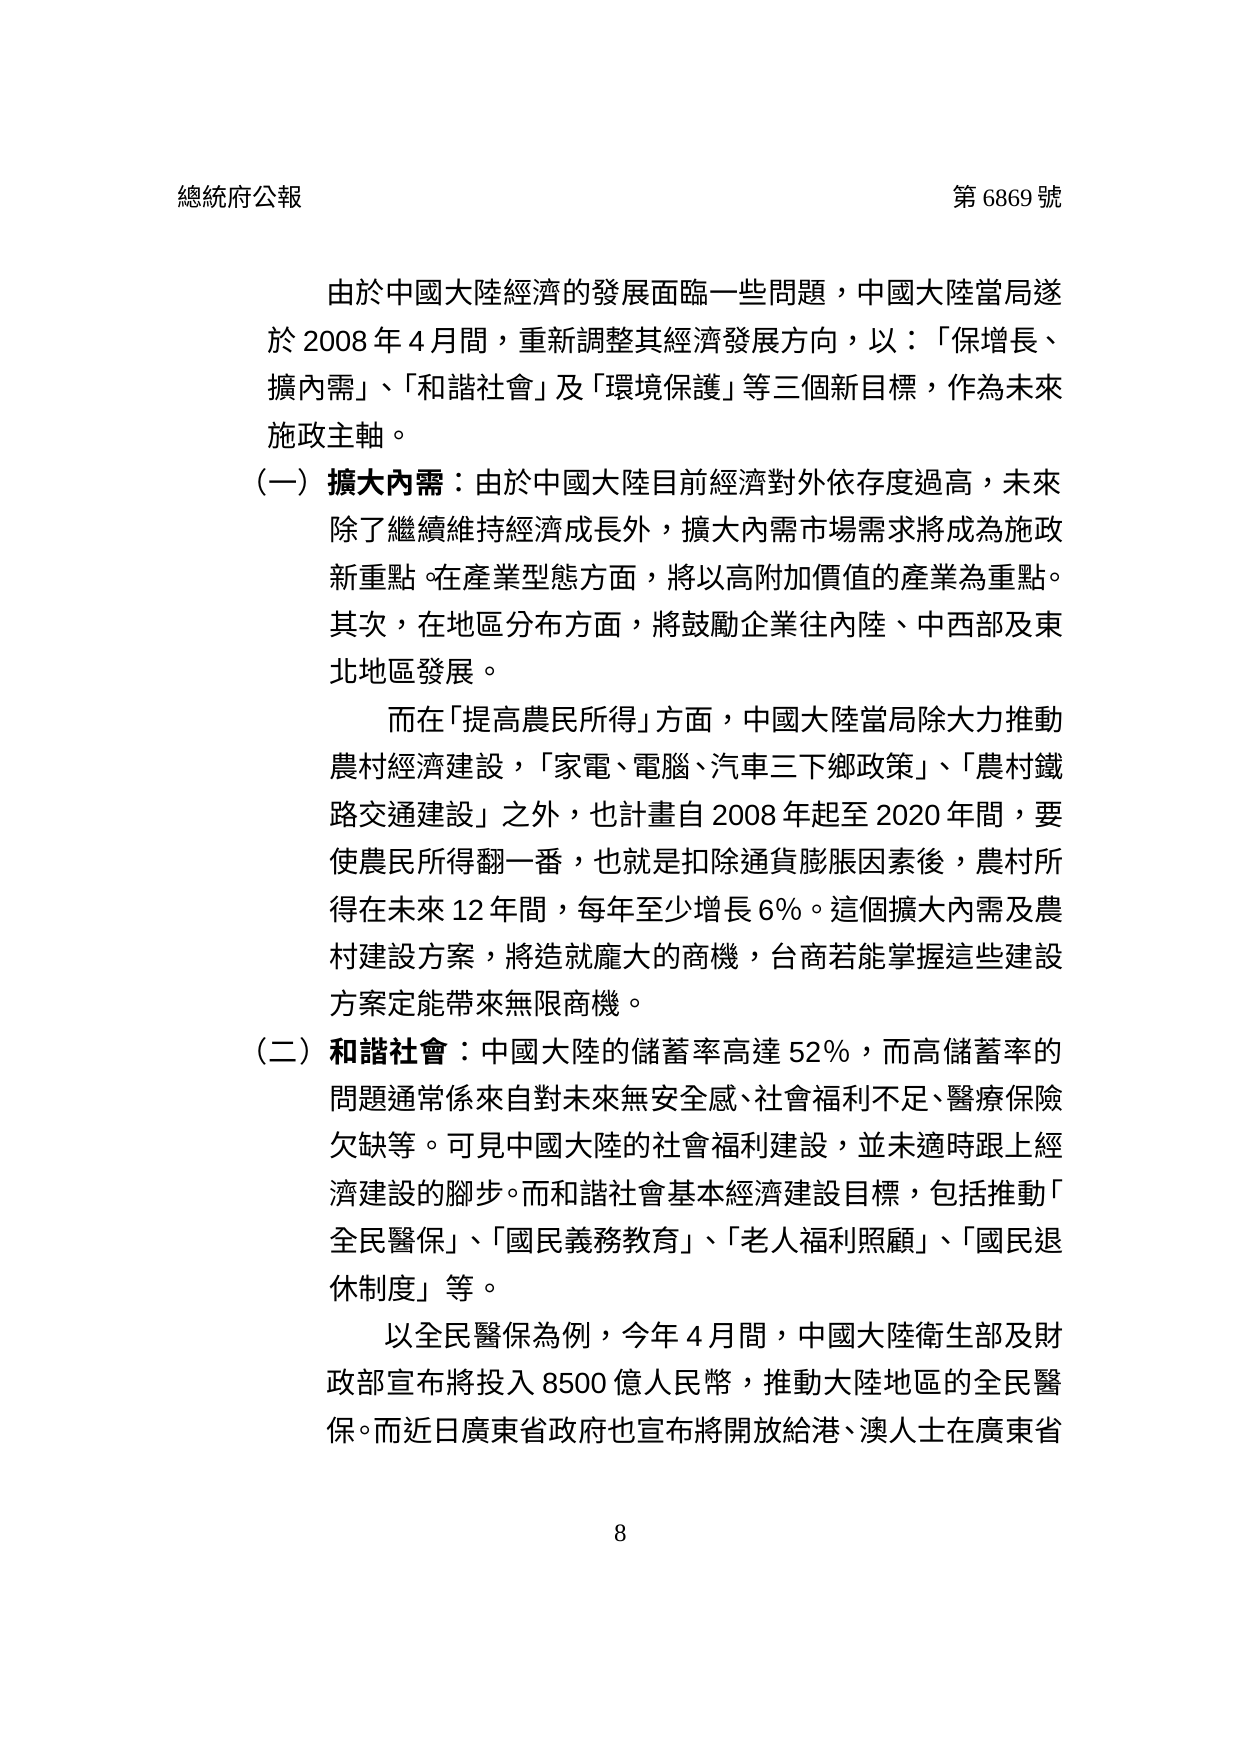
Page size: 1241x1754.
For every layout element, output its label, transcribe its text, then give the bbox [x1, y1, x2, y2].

text 而在「提高農民所得」方面，中國大陸當局除大力推動農村經濟建設，「家電、電腦、汽車三下鄉政策」、「農村鐵路交通建設」之外，也計畫自2008年起至2020年間，要使農民所得翻一番，也就是扣除通貨膨脹因素後，農村所得在未來12年間，每年至少增長6％。這個擴大內需及農村建設方案，將造就龐大的商機，台商若能掌握這些建設方案定能帶來無限商機。 [329, 692, 1063, 1024]
text （二）和諧社會：中國大陸的儲蓄率高達52％，而高儲蓄率的問題通常係來自對未來無安全感、社會福利不足、醫療保險欠缺等。可見中國大陸的社會福利建設，並未適時跟上經濟建設的腳步。而和諧社會基本經濟建設目標，包括推動「全民醫保」、「國民義務教育」、「老人福利照顧」、「國民退休制度」等。 [238, 1024, 1063, 1308]
text （一）擴大內需：由於中國大陸目前經濟對外依存度過高，未來除了繼續維持經濟成長外，擴大內需市場需求將成為施政新重點。在產業型態方面，將以高附加價值的產業為重點。其次，在地區分布方面，將鼓勵企業往內陸、中西部及東北地區發展。 [238, 455, 1063, 692]
text 以全民醫保為例，今年4月間，中國大陸衛生部及財政部宣布將投入8500億人民幣，推動大陸地區的全民醫保。而近日廣東省政府也宣布將開放給港、澳人士在廣東省經營獲利性的社會福利機構。台商對此應可特別加以注意，以尋求其商機。 [326, 1308, 1063, 1451]
text 由於中國大陸經濟的發展面臨一些問題，中國大陸當局遂於2008年4月間，重新調整其經濟發展方向，以：「保增長、擴內需」、「和諧社會」及「環境保護」等三個新目標，作為未來施政主軸。 [268, 266, 1063, 455]
